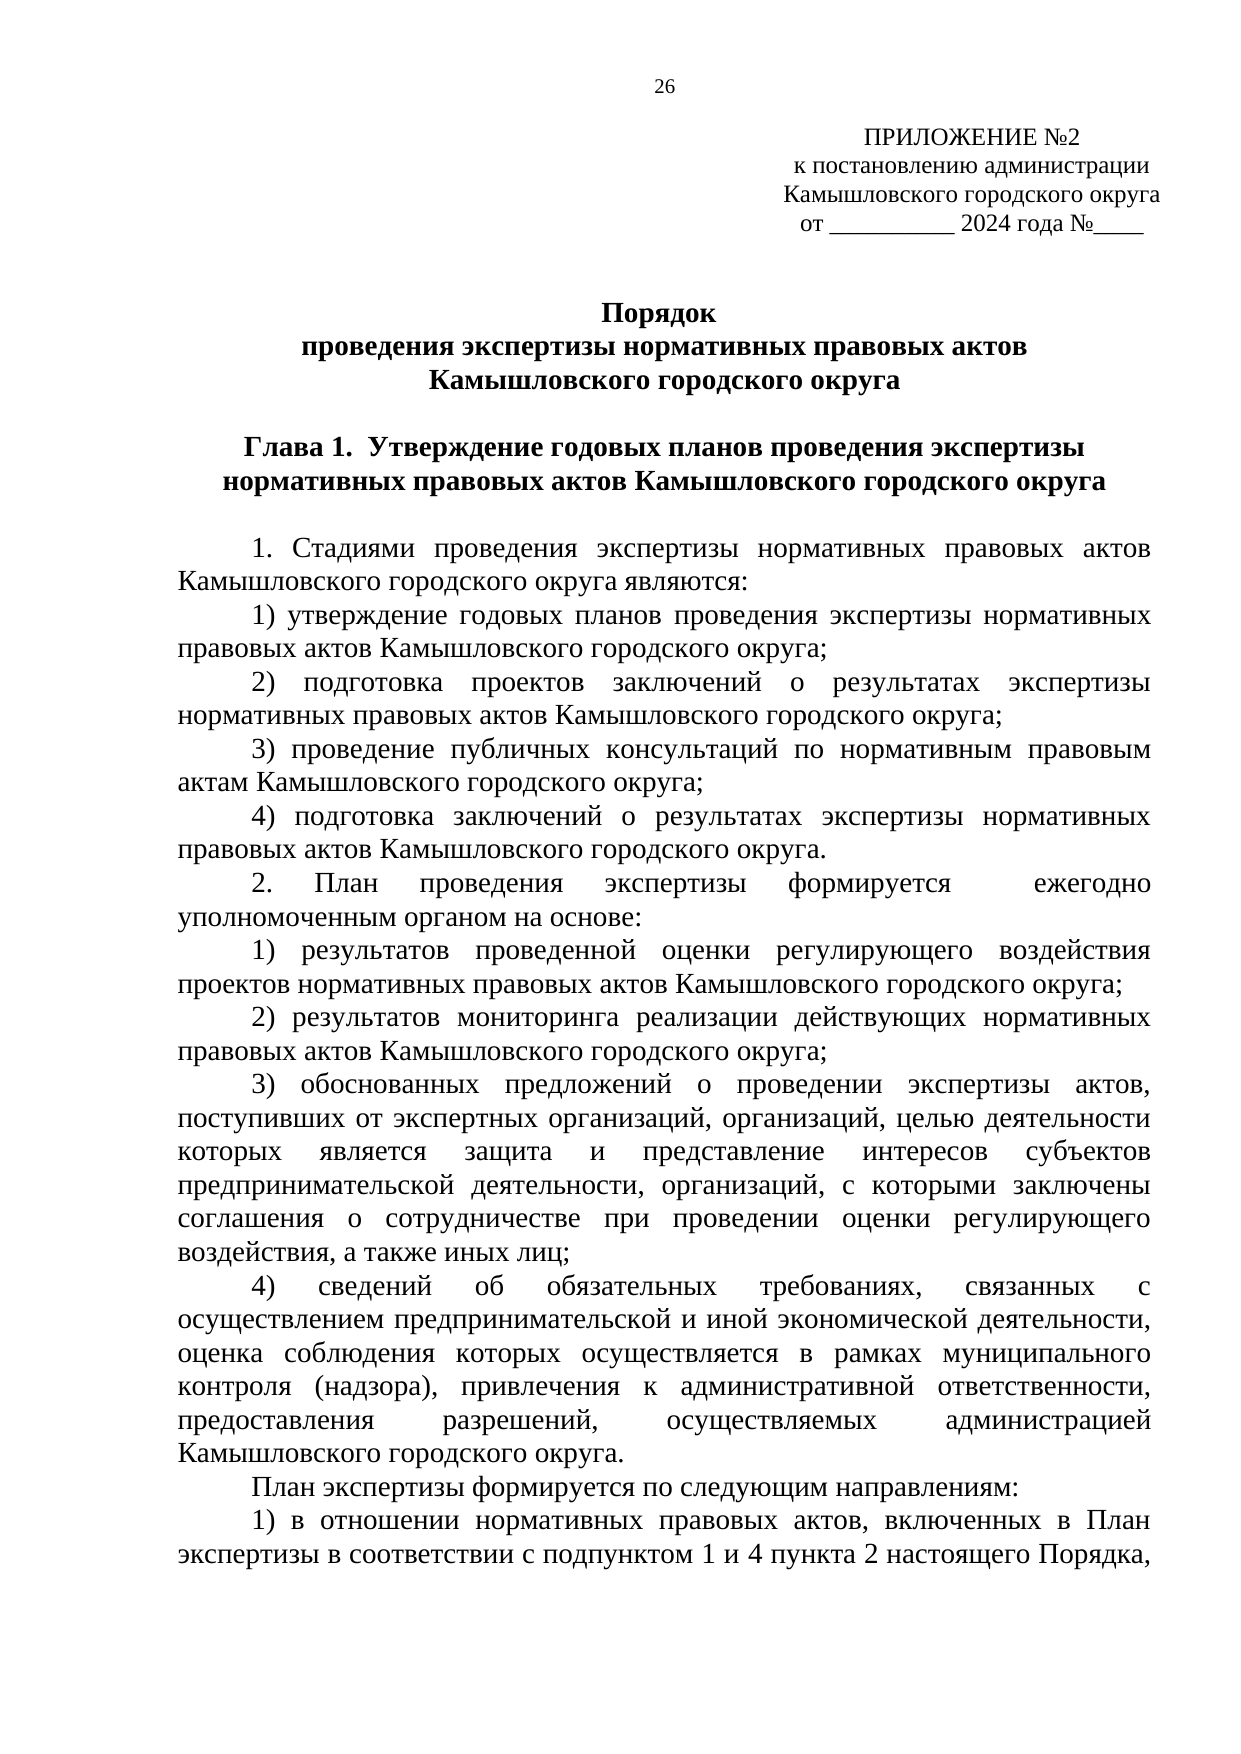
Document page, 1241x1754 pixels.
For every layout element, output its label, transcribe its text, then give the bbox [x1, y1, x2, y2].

table_header ПРИЛОЖЕНИЕ №2 к постановлению администрации Камышловского городского округа от __________ 2024 года №____ [758, 122, 1186, 295]
text 4) сведений об обязательных требованиях, связанных с осуществлением предпринимательской и иной экономической деятельности, оценка соблюдения которых осуществляется в рамках муниципального контроля (надзора), привлечения к административной ответственности, предоставления разрешений, осуществляемых администрацией Камышловского городского округа. [177, 1268, 1152, 1469]
text 4) подготовка заключений о результатах экспертизы нормативных правовых актов Камышловского городского округа. [177, 798, 1152, 865]
text 3) обоснованных предложений о проведении экспертизы актов, поступивших от экспертных организаций, организаций, целью деятельности которых является защита и представление интересов субъектов предпринимательской деятельности, организаций, с которыми заключены соглашения о сотрудничестве при проведении оценки регулирующего воздействия, а также иных лиц; [177, 1066, 1152, 1268]
text 1) утверждение годовых планов проведения экспертизы нормативных правовых актов Камышловского городского округа; [177, 597, 1152, 664]
text 3) проведение публичных консультаций по нормативным правовым актам Камышловского городского округа; [177, 731, 1152, 798]
text 1) в отношении нормативных правовых актов, включенных в План экспертизы в соответствии с подпунктом 1 и 4 пункта 2 настоящего Порядка, [177, 1502, 1152, 1569]
text 2) подготовка проектов заключений о результатах экспертизы нормативных правовых актов Камышловского городского округа; [177, 664, 1152, 731]
text 2) результатов мониторинга реализации действующих нормативных правовых актов Камышловского городского округа; [177, 999, 1152, 1066]
text Камышловского городского округа [177, 362, 1152, 396]
text 1) результатов проведенной оценки регулирующего воздействия проектов нормативных правовых актов Камышловского городского округа; [177, 932, 1152, 999]
text 2. План проведения экспертизы формируется ежегодно уполномоченным органом на основе: [177, 865, 1152, 932]
text 1. Стадиями проведения экспертизы нормативных правовых актов Камышловского городского округа являются: [177, 530, 1152, 597]
text Порядок [177, 295, 1152, 328]
text План экспертизы формируется по следующим направлениям: [177, 1469, 1152, 1502]
text Глава 1. Утверждение годовых планов проведения экспертизы нормативных правовых актов Камышловского городского округа [177, 429, 1152, 496]
text проведения экспертизы нормативных правовых актов [177, 328, 1152, 362]
